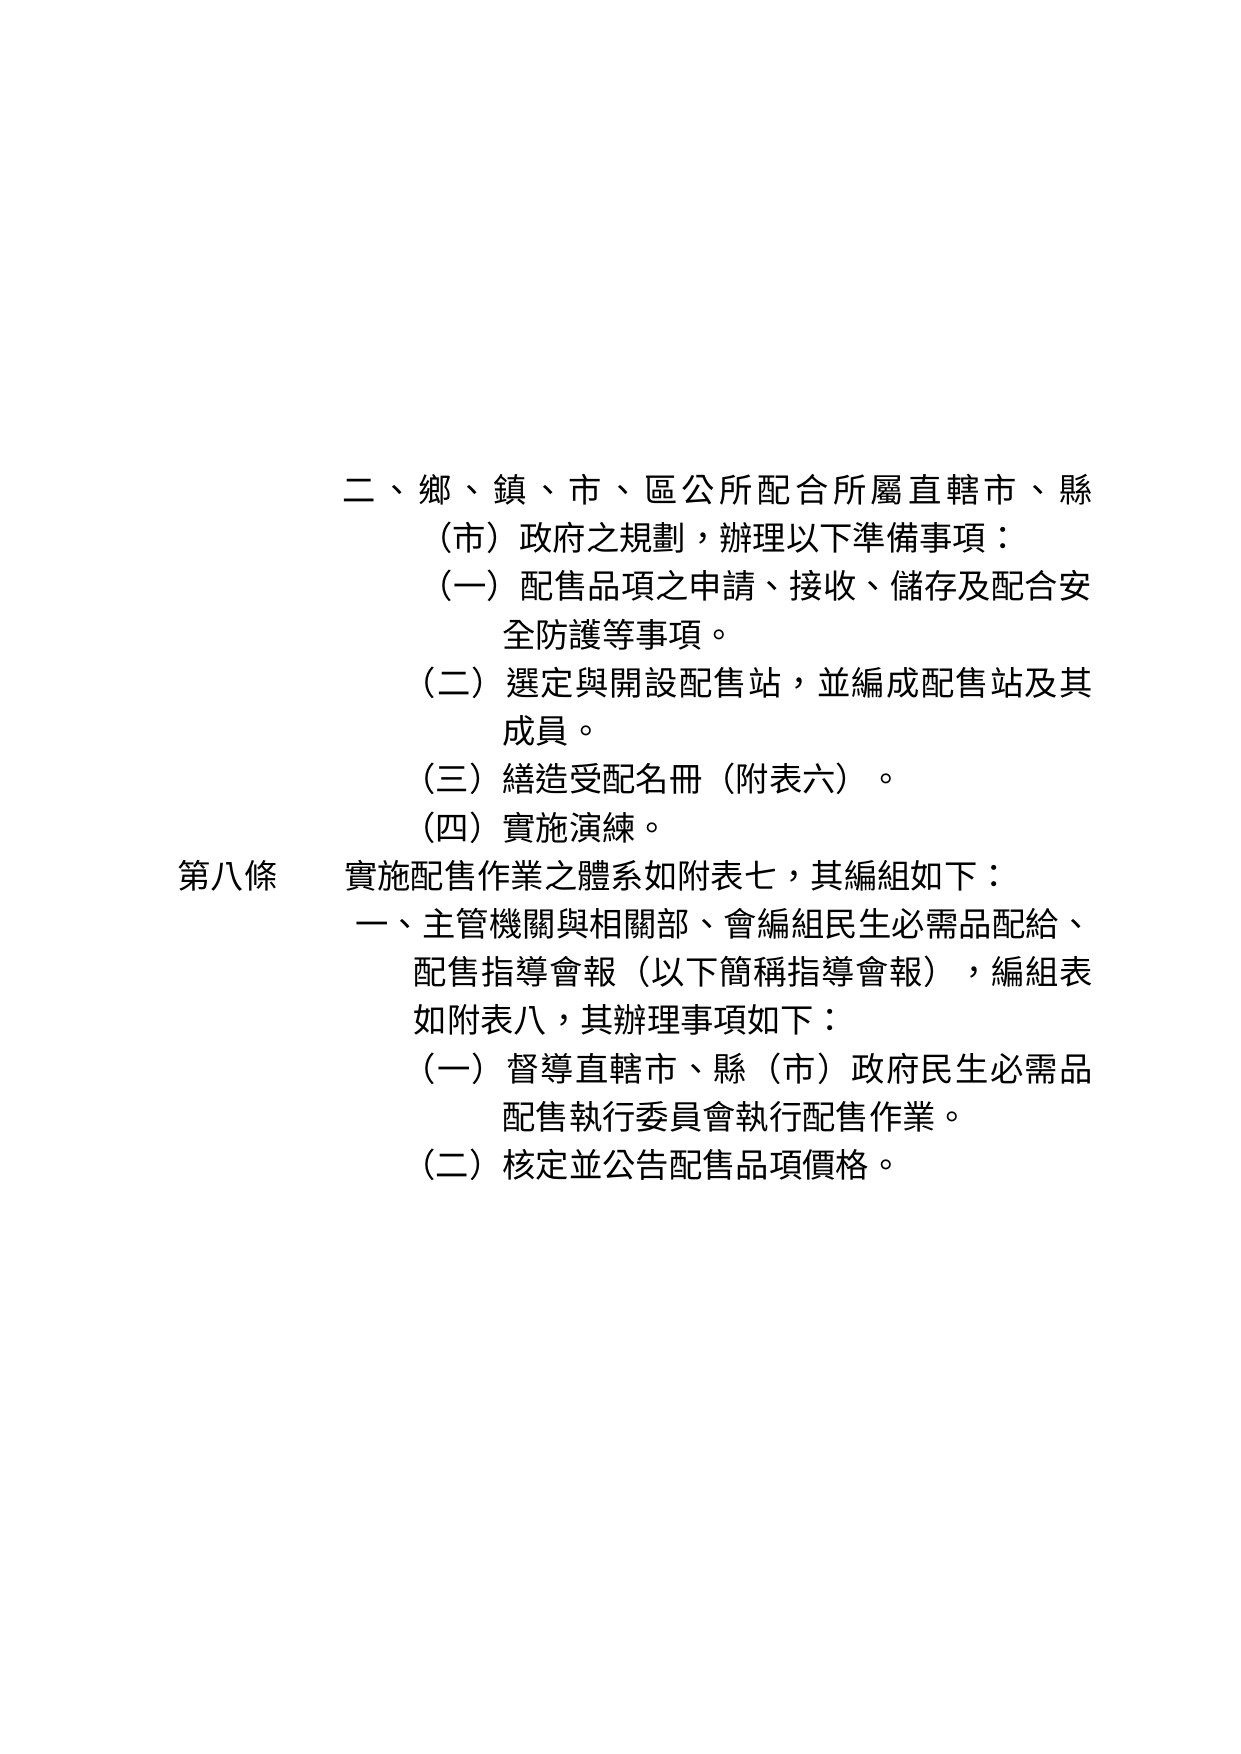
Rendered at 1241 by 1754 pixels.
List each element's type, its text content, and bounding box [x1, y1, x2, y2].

text （一）督導直轄市、縣（市）政府民生必需品配售執行委員會執行配售作業。 [402, 1042, 1092, 1139]
text 二、鄉、鎮、市、區公所配合所屬直轄市、縣 （市）政府之規劃，辦理以下準備事項： [342, 464, 1092, 560]
text （二）核定並公告配售品項價格。 [402, 1139, 1092, 1187]
text （三）繕造受配名冊（附表六）。 [402, 753, 1092, 801]
text 一、主管機關與相關部、會編組民生必需品配給、配售指導會報（以下簡稱指導會報），編組表如附表八，其辦理事項如下： [355, 898, 1092, 1042]
text （一）配售品項之申請、接收、儲存及配合安全防護等事項。 [419, 560, 1092, 657]
text （二）選定與開設配售站，並編成配售站及其成員。 [402, 657, 1092, 753]
text （四）實施演練。 [402, 801, 1092, 849]
text 第八條 實施配售作業之體系如附表七，其編組如下： [177, 849, 1092, 898]
